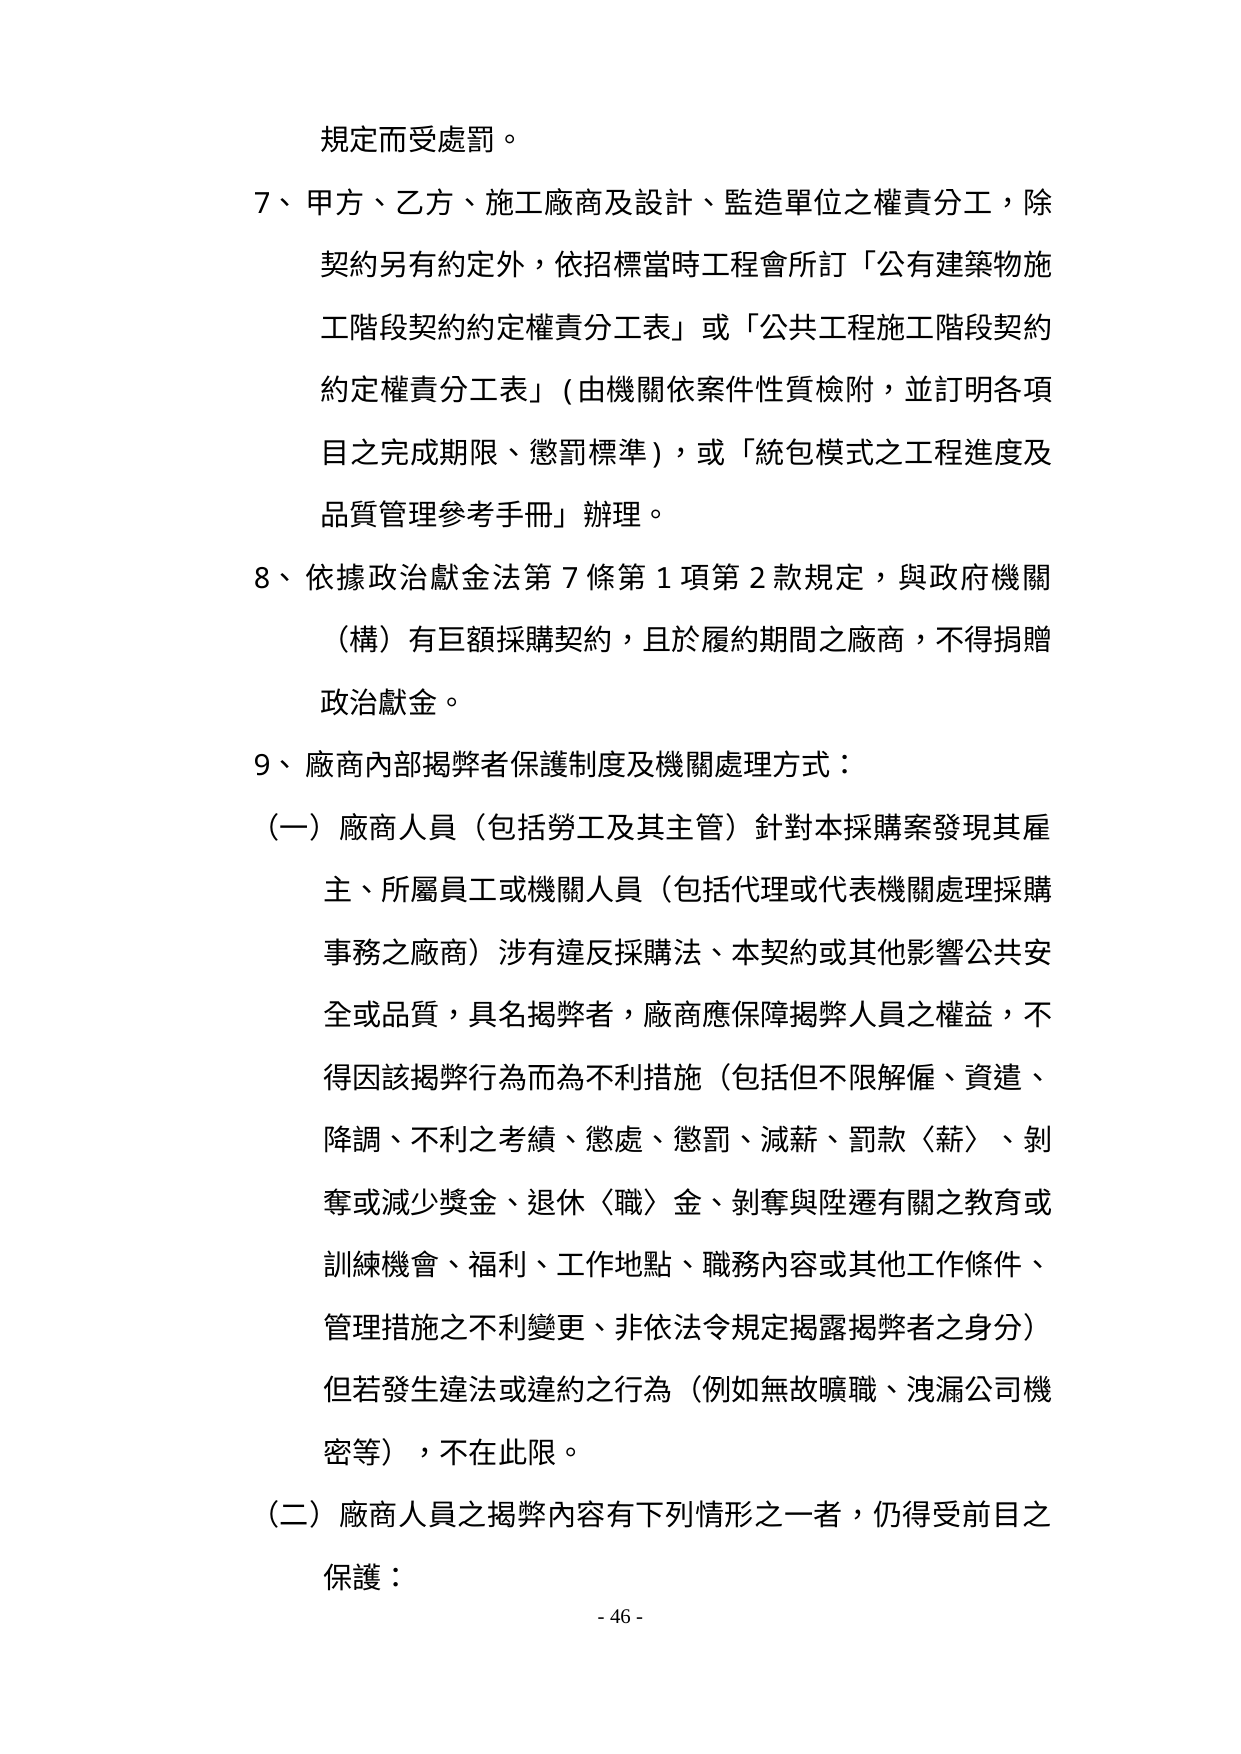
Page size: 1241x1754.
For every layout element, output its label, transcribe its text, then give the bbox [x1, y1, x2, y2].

text （二）廠商人員之揭弊內容有下列情形之一者，仍得受前目之保護： [250, 1471, 1053, 1596]
list 甲方、乙方、施工廠商及設計、監造單位之權責分工，除契約另有約定外，依招標當時工程會所訂「公有建築物施工階段契約約定權責分工表」或「公共工程施工階段契約約定權責分工表」(由機關依案件性質檢附，並訂明各項目之完成期限、懲罰標準)，或「統包模式之工程進度及品質管理參考手冊」辦理。 [253, 159, 1053, 534]
text （一）廠商人員（包括勞工及其主管）針對本採購案發現其雇主、所屬員工或機關人員（包括代理或代表機關處理採購事務之廠商）涉有違反採購法、本契約或其他影響公共安全或品質，具名揭弊者，廠商應保障揭弊人員之權益，不得因該揭弊行為而為不利措施（包括但不限解僱、資遣、降調、不利之考績、懲處、懲罰、減薪、罰款〈薪〉、剝奪或減少獎金、退休〈職〉金、剝奪與陞遷有關之教育或訓練機會、福利、工作地點、職務內容或其他工作條件、管理措施之不利變更、非依法令規定揭露揭弊者之身分）。但若發生違法或違約之行為（例如無故曠職、洩漏公司機密等），不在此限。 [250, 784, 1053, 1471]
list 廠商內部揭弊者保護制度及機關處理方式： [253, 721, 1053, 784]
list 規定而受處罰。 [253, 96, 1053, 159]
list 依據政治獻金法第7條第1項第2款規定，與政府機關（構）有巨額採購契約，且於履約期間之廠商，不得捐贈政治獻金。 [253, 534, 1053, 721]
